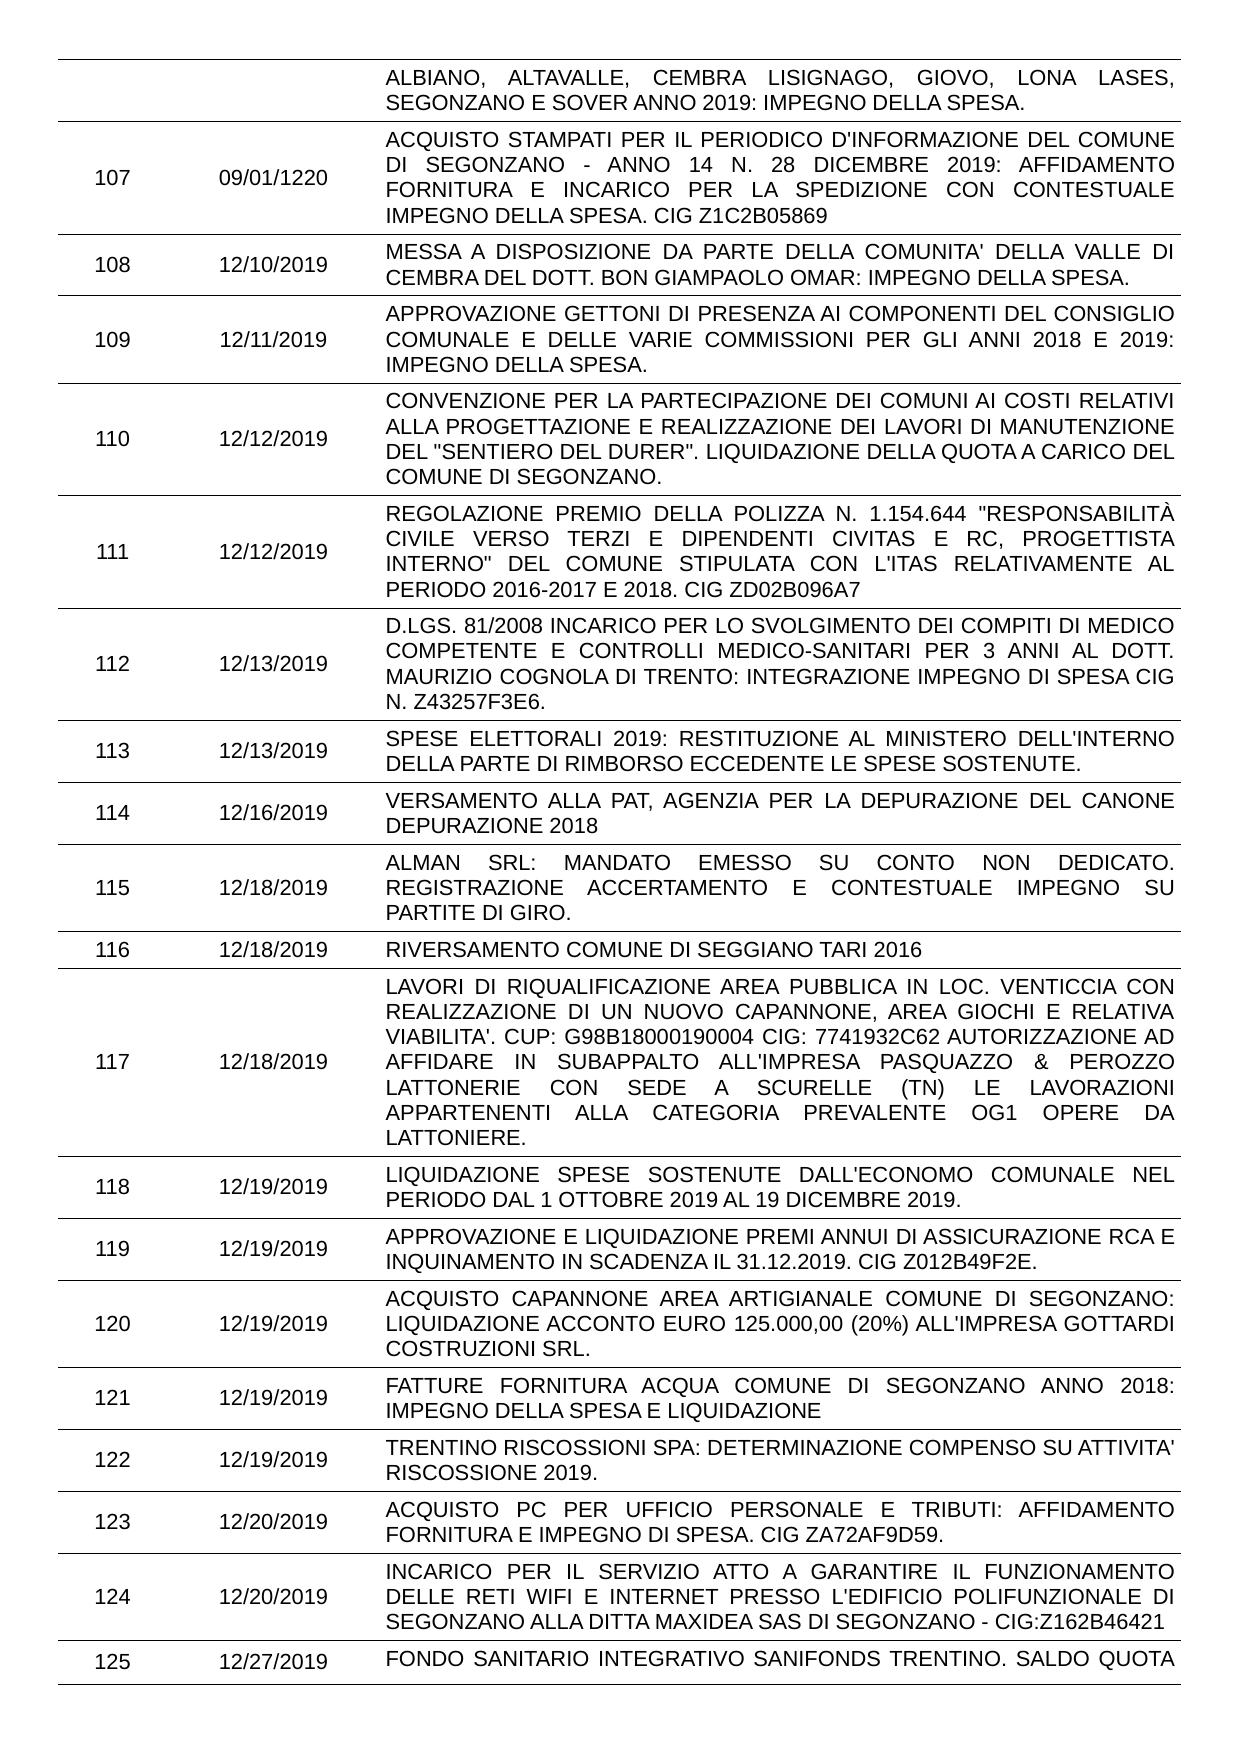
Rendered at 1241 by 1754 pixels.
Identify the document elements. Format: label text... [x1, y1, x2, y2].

table_cell 27/12/2019 [167, 1641, 379, 1683]
table_cell 110 [58, 384, 167, 495]
table_cell 123 [58, 1492, 167, 1553]
table_cell 01/09/1220 [167, 122, 379, 233]
table_cell 117 [58, 969, 167, 1156]
table_cell LAVORI DI RIQUALIFICAZIONE AREA PUBBLICA IN LOC. VENTICCIA CON REALIZZAZIONE DI UN NUOVO CAPANNONE, AREA GIOCHI E RELATIVA VIABILITA'. CUP: G98B18000190004 CIG: 7741932C62 AUTORIZZAZIONE AD AFFIDARE IN SUBAPPALTO ALL'IMPRESA PASQUAZZO & PEROZZO LATTONERIE CON SEDE A SCURELLE (TN) LE LAVORAZIONI APPARTENENTI ALLA CATEGORIA PREVALENTE OG1 OPERE DA LATTONIERE. [380, 969, 1181, 1156]
table_cell 13/12/2019 [167, 721, 379, 782]
table_cell 115 [58, 845, 167, 931]
table_cell 19/12/2019 [167, 1430, 379, 1491]
table_cell RIVERSAMENTO COMUNE DI SEGGIANO TARI 2016 [380, 932, 1181, 968]
table_cell 111 [58, 496, 167, 607]
table_cell 18/12/2019 [167, 932, 379, 968]
table_cell 19/12/2019 [167, 1219, 379, 1280]
table_cell 18/12/2019 [167, 969, 379, 1156]
table_cell D.LGS. 81/2008 INCARICO PER LO SVOLGIMENTO DEI COMPITI DI MEDICO COMPETENTE E CONTROLLI MEDICO-SANITARI PER 3 ANNI AL DOTT. MAURIZIO COGNOLA DI TRENTO: INTEGRAZIONE IMPEGNO DI SPESA CIG N. Z43257F3E6. [380, 609, 1181, 720]
table_cell 12/12/2019 [167, 384, 379, 495]
table_cell 114 [58, 783, 167, 844]
table_cell APPROVAZIONE GETTONI DI PRESENZA AI COMPONENTI DEL CONSIGLIO COMUNALE E DELLE VARIE COMMISSIONI PER GLI ANNI 2018 E 2019: IMPEGNO DELLA SPESA. [380, 296, 1181, 383]
table_cell REGOLAZIONE PREMIO DELLA POLIZZA N. 1.154.644 "RESPONSABILITÀ CIVILE VERSO TERZI E DIPENDENTI CIVITAS E RC, PROGETTISTA INTERNO" DEL COMUNE STIPULATA CON L'ITAS RELATIVAMENTE AL PERIODO 2016-2017 E 2018. CIG ZD02B096A7 [380, 496, 1181, 607]
table_cell ALMAN SRL: MANDATO EMESSO SU CONTO NON DEDICATO. REGISTRAZIONE ACCERTAMENTO E CONTESTUALE IMPEGNO SU PARTITE DI GIRO. [380, 845, 1181, 931]
table_cell 19/12/2019 [167, 1368, 379, 1429]
table_cell 118 [58, 1157, 167, 1218]
table_cell ACQUISTO STAMPATI PER IL PERIODICO D'INFORMAZIONE DEL COMUNE DI SEGONZANO - ANNO 14 N. 28 DICEMBRE 2019: AFFIDAMENTO FORNITURA E INCARICO PER LA SPEDIZIONE CON CONTESTUALE IMPEGNO DELLA SPESA. CIG Z1C2B05869 [380, 122, 1181, 233]
table_cell 121 [58, 1368, 167, 1429]
table_cell 19/12/2019 [167, 1281, 379, 1367]
table_cell VERSAMENTO ALLA PAT, AGENZIA PER LA DEPURAZIONE DEL CANONE DEPURAZIONE 2018 [380, 783, 1181, 844]
table_cell FONDO SANITARIO INTEGRATIVO SANIFONDS TRENTINO. SALDO QUOTA [380, 1641, 1181, 1683]
table_cell 113 [58, 721, 167, 782]
table_cell [167, 60, 379, 121]
table_cell 120 [58, 1281, 167, 1367]
table_cell 16/12/2019 [167, 783, 379, 844]
table_cell 122 [58, 1430, 167, 1491]
table_cell 18/12/2019 [167, 845, 379, 931]
table_cell 10/12/2019 [167, 235, 379, 295]
table_cell 119 [58, 1219, 167, 1280]
table_cell 109 [58, 296, 167, 383]
table_cell INCARICO PER IL SERVIZIO ATTO A GARANTIRE IL FUNZIONAMENTO DELLE RETI WIFI E INTERNET PRESSO L'EDIFICIO POLIFUNZIONALE DI SEGONZANO ALLA DITTA MAXIDEA SAS DI SEGONZANO - CIG:Z162B46421 [380, 1554, 1181, 1640]
table_cell FATTURE FORNITURA ACQUA COMUNE DI SEGONZANO ANNO 2018: IMPEGNO DELLA SPESA E LIQUIDAZIONE [380, 1368, 1181, 1429]
table_cell 20/12/2019 [167, 1554, 379, 1640]
table_cell ALBIANO, ALTAVALLE, CEMBRA LISIGNAGO, GIOVO, LONA LASES, SEGONZANO E SOVER ANNO 2019: IMPEGNO DELLA SPESA. [380, 60, 1181, 121]
table_cell 12/12/2019 [167, 496, 379, 607]
table_cell APPROVAZIONE E LIQUIDAZIONE PREMI ANNUI DI ASSICURAZIONE RCA E INQUINAMENTO IN SCADENZA IL 31.12.2019. CIG Z012B49F2E. [380, 1219, 1181, 1280]
table_cell 13/12/2019 [167, 609, 379, 720]
table_cell SPESE ELETTORALI 2019: RESTITUZIONE AL MINISTERO DELL'INTERNO DELLA PARTE DI RIMBORSO ECCEDENTE LE SPESE SOSTENUTE. [380, 721, 1181, 782]
table_cell CONVENZIONE PER LA PARTECIPAZIONE DEI COMUNI AI COSTI RELATIVI ALLA PROGETTAZIONE E REALIZZAZIONE DEI LAVORI DI MANUTENZIONE DEL "SENTIERO DEL DURER". LIQUIDAZIONE DELLA QUOTA A CARICO DEL COMUNE DI SEGONZANO. [380, 384, 1181, 495]
table_cell 125 [58, 1641, 167, 1683]
table_cell 11/12/2019 [167, 296, 379, 383]
table_cell [58, 60, 167, 121]
table_cell 20/12/2019 [167, 1492, 379, 1553]
table_cell 19/12/2019 [167, 1157, 379, 1218]
table_cell ACQUISTO PC PER UFFICIO PERSONALE E TRIBUTI: AFFIDAMENTO FORNITURA E IMPEGNO DI SPESA. CIG ZA72AF9D59. [380, 1492, 1181, 1553]
table_cell 116 [58, 932, 167, 968]
table_cell 112 [58, 609, 167, 720]
table_cell MESSA A DISPOSIZIONE DA PARTE DELLA COMUNITA' DELLA VALLE DI CEMBRA DEL DOTT. BON GIAMPAOLO OMAR: IMPEGNO DELLA SPESA. [380, 235, 1181, 295]
table_cell LIQUIDAZIONE SPESE SOSTENUTE DALL'ECONOMO COMUNALE NEL PERIODO DAL 1 OTTOBRE 2019 AL 19 DICEMBRE 2019. [380, 1157, 1181, 1218]
table_cell ACQUISTO CAPANNONE AREA ARTIGIANALE COMUNE DI SEGONZANO: LIQUIDAZIONE ACCONTO EURO 125.000,00 (20%) ALL'IMPRESA GOTTARDI COSTRUZIONI SRL. [380, 1281, 1181, 1367]
table_cell 108 [58, 235, 167, 295]
table_cell 124 [58, 1554, 167, 1640]
table_cell TRENTINO RISCOSSIONI SPA: DETERMINAZIONE COMPENSO SU ATTIVITA' RISCOSSIONE 2019. [380, 1430, 1181, 1491]
table_cell 107 [58, 122, 167, 233]
